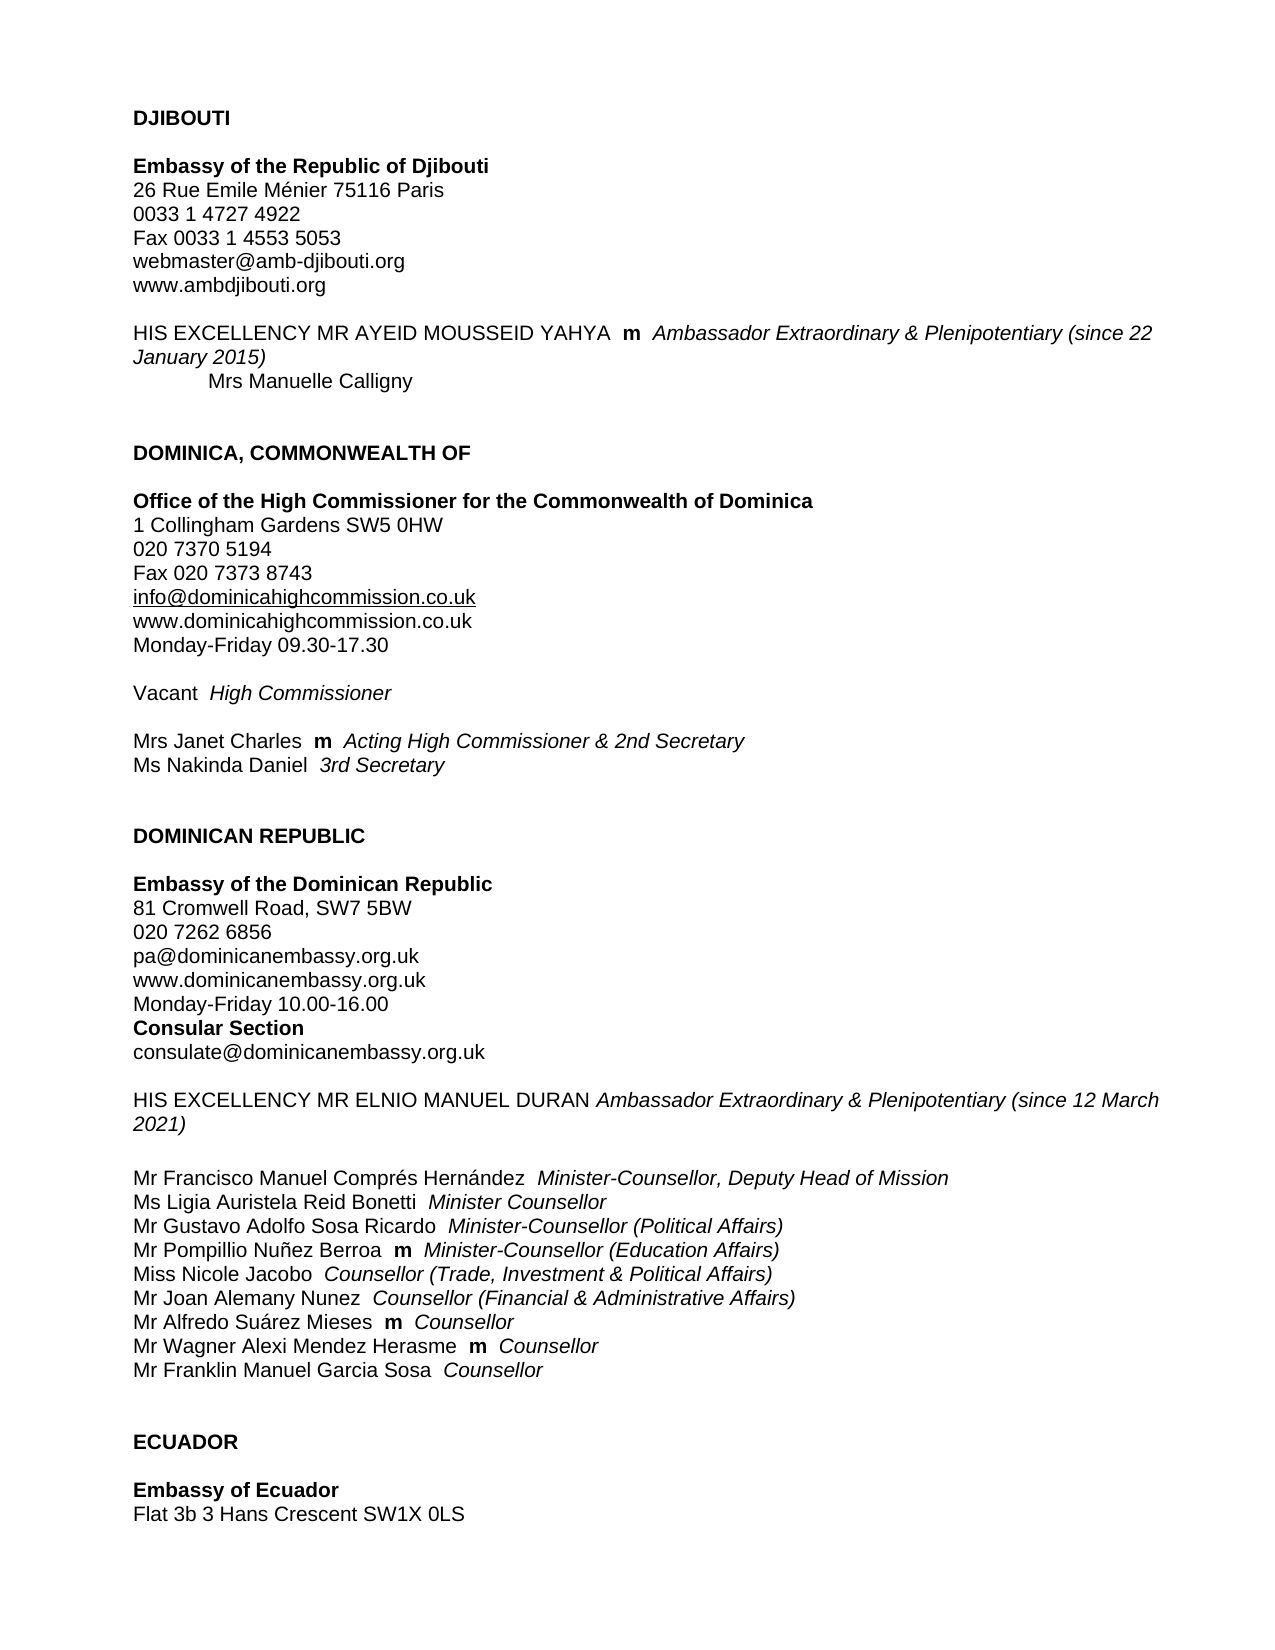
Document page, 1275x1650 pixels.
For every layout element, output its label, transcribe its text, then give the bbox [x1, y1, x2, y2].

text Miss Nicole Jacobo Counsellor (Trade, Investment & Political Affairs) [133, 1262, 1181, 1286]
text Monday-Friday 09.30-17.30 [133, 633, 1181, 657]
text info@dominicahighcommission.co.uk [133, 585, 1181, 609]
text 020 7262 6856 pa@dominicanembassy.org.uk www.dominicanembassy.org.uk Monday-Friday 10.00-16.00 [133, 920, 1181, 1016]
text webmaster@amb-djibouti.org [133, 249, 1181, 273]
text www.dominicahighcommission.co.uk [133, 609, 1181, 633]
text DOMINICAN REPUBLIC [133, 824, 1181, 848]
text Mrs Manuelle Calligny [133, 369, 1181, 393]
text consulate@dominicanembassy.org.uk [133, 1040, 1181, 1064]
text Mr Wagner Alexi Mendez Herasme m Counsellor [133, 1334, 1181, 1358]
text HIS EXCELLENCY MR ELNIO MANUEL DURAN Ambassador Extraordinary & Plenipotentiary (since 12 March 2021) [133, 1088, 1181, 1136]
text 020 7370 5194 [133, 537, 1181, 561]
text Mr Pompillio Nuñez Berroa m Minister-Counsellor (Education Affairs) [133, 1238, 1181, 1262]
text Fax 020 7373 8743 [133, 561, 1181, 585]
text HIS EXCELLENCY MR AYEID MOUSSEID YAHYA m Ambassador Extraordinary & Plenipotentiary (since 22 January 2015) [133, 321, 1181, 369]
text DJIBOUTI [133, 106, 1181, 129]
text 1 Collingham Gardens SW5 0HW [133, 513, 1181, 537]
text 81 Cromwell Road, SW7 5BW [133, 896, 1181, 920]
text Flat 3b 3 Hans Crescent SW1X 0LS [133, 1502, 1181, 1526]
text Mr Franklin Manuel Garcia Sosa Counsellor [133, 1358, 1181, 1382]
text Consular Section [133, 1016, 1181, 1040]
text ECUADOR [133, 1430, 1181, 1454]
text Mrs Janet Charles m Acting High Commissioner & 2nd Secretary [133, 728, 1181, 752]
text DOMINICA, COMMONWEALTH OF [133, 441, 1181, 465]
text 26 Rue Emile Ménier 75116 Paris [133, 177, 1181, 201]
text Mr Alfredo Suárez Mieses m Counsellor [133, 1310, 1181, 1334]
text Ms Nakinda Daniel 3rd Secretary [133, 752, 1181, 776]
subtitle Embassy of the Republic of Djibouti [133, 153, 1181, 177]
text www.ambdjibouti.org [133, 273, 1181, 297]
text Embassy of the Dominican Republic [133, 872, 1181, 896]
text Mr Joan Alemany Nunez Counsellor (Financial & Administrative Affairs) [133, 1286, 1181, 1310]
text Embassy of Ecuador [133, 1478, 1181, 1502]
text Mr Francisco Manuel Comprés Hernández Minister-Counsellor, Deputy Head of Mission Ms Ligia Auristela Reid Bonetti Minister Counsellor [133, 1136, 1181, 1214]
text 0033 1 4727 4922 [133, 201, 1181, 225]
text Fax 0033 1 4553 5053 [133, 225, 1181, 249]
subtitle Office of the High Commissioner for the Commonwealth of Dominica [133, 489, 1181, 513]
text Mr Gustavo Adolfo Sosa Ricardo Minister-Counsellor (Political Affairs) [133, 1214, 1181, 1238]
text Vacant High Commissioner [133, 681, 1181, 704]
